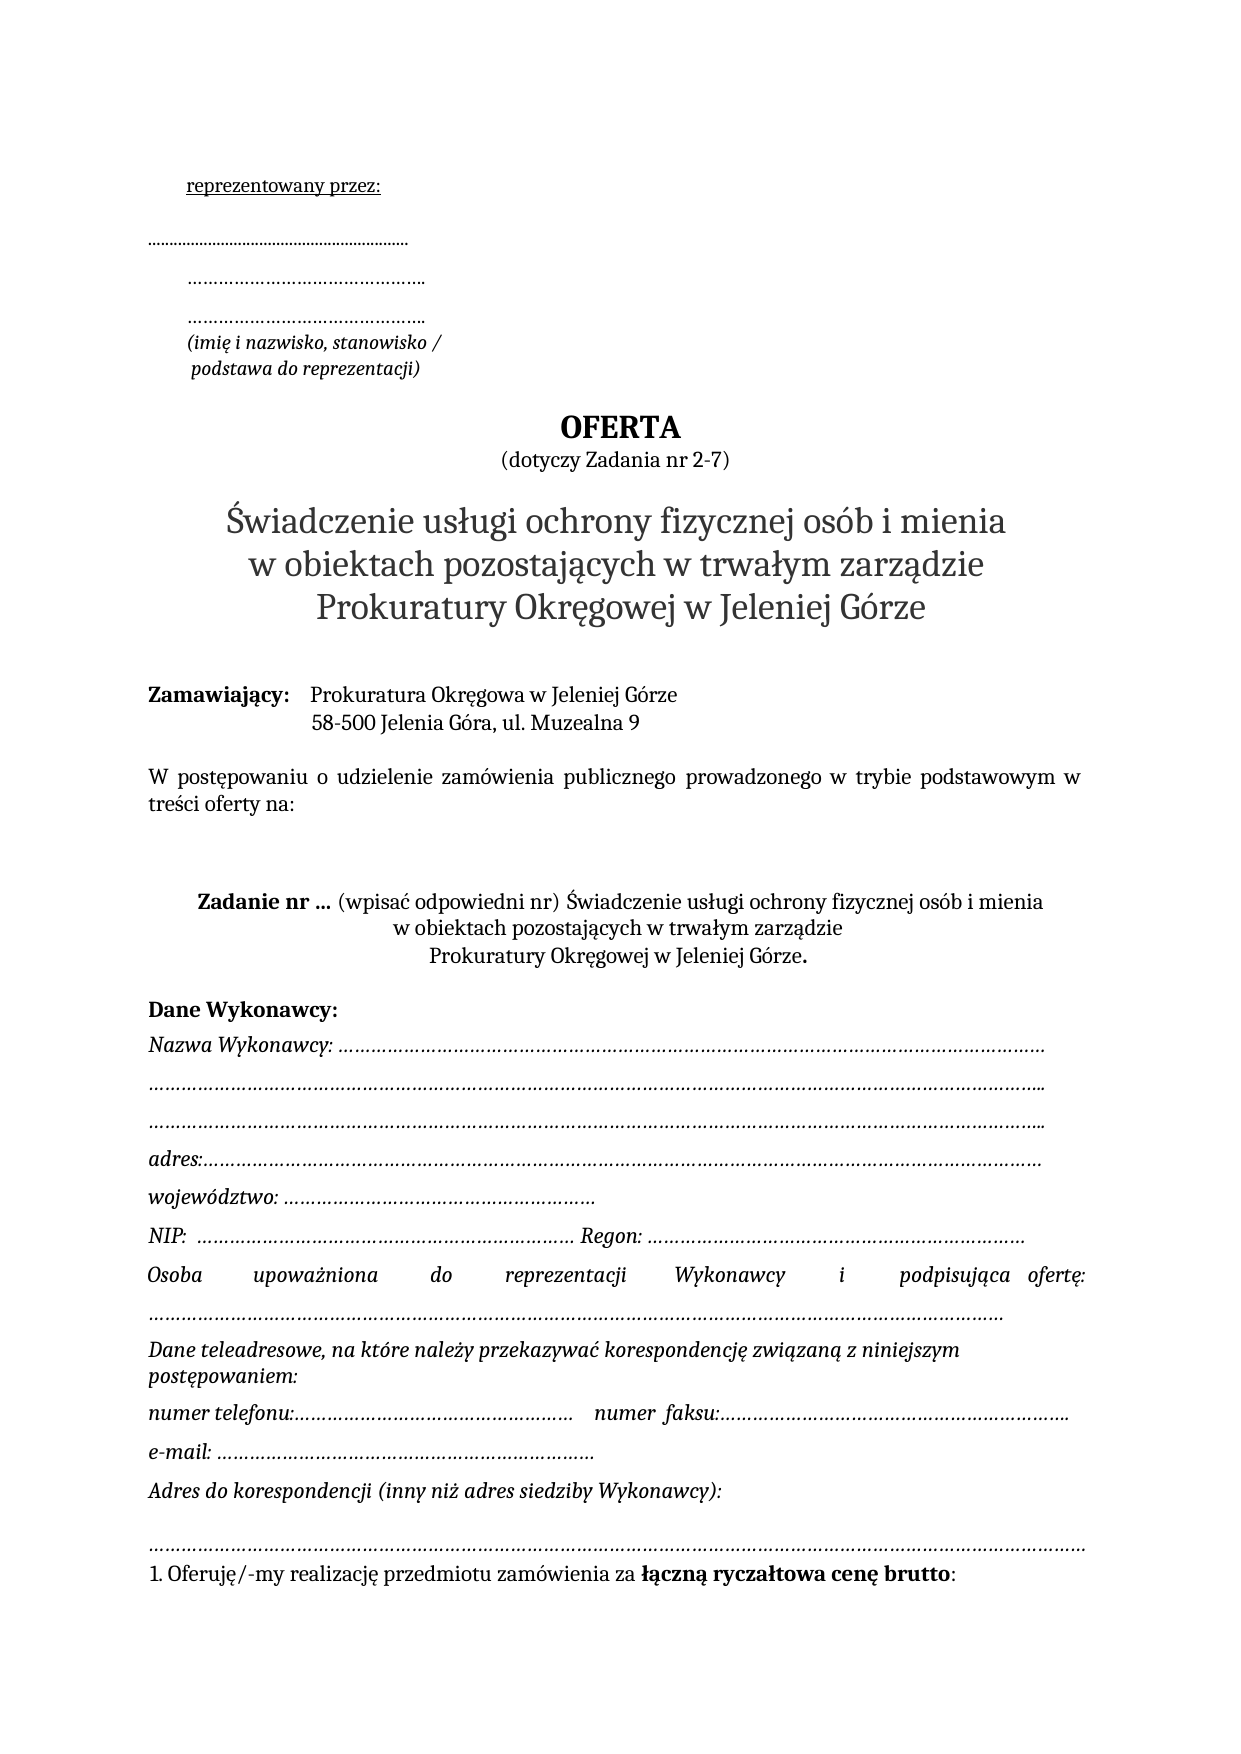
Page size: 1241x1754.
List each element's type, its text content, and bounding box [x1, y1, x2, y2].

text ………………………………………. [186, 266, 1093, 289]
text Prokuratury Okręgowej w Jeleniej Górze. [191, 942, 1050, 969]
text 58-500 Jelenia Góra, ul. Muzealna 9 [147, 710, 1093, 736]
text reprezentowany przez: [186, 173, 1093, 197]
text podstawa do reprezentacji) [186, 356, 1093, 380]
text (dotyczy Zadania nr 2-7) [149, 446, 1082, 473]
subtitle w obiektach pozostających w trwałym zarządzie [150, 543, 1093, 586]
text (imię i nazwisko, stanowisko / [186, 331, 1093, 354]
text Zadanie nr … (wpisać odpowiedni nr) Świadczenie usługi ochrony fizycznej osób i mienia w obiektach pozostających w trwałym zarządzie [191, 886, 1050, 941]
text Nazwa Wykonawcy: ………………………………………………………………………………………………………………… ……………………………………………………………………………………………………………………………………………….. ……………………………………………………………………………………………………………………………………………….. adres:……………………………………………………………………………………………………………………………………… województwo: ………………………………………………… [148, 1031, 1093, 1210]
text W postępowaniu o udzielenie zamówienia publicznego prowadzonego w trybie podstawowym w treści oferty na: [148, 764, 1081, 817]
text ………………………………………………………………………………………………………………………………………… [148, 1300, 1093, 1326]
text ……………………………………………………………………………………………………………………………………………………… [148, 1531, 1093, 1557]
text NIP: …………………………………………………………… Regon: …………………………………………………………… [148, 1222, 1093, 1249]
text Dane Wykonawcy: [148, 996, 1069, 1023]
text numer telefonu:…………………………………………… numer faksu:………………………………………………………. [148, 1400, 1093, 1427]
text e-mail: …………………………………………………………… [148, 1439, 1093, 1465]
text 1. Oferuję/-my realizację przedmiotu zamówienia za łączną ryczałtowa cenę brutto: [150, 1561, 1083, 1587]
text Zamawiający: Prokuratura Okręgowa w Jeleniej Górze [148, 682, 1093, 708]
text Dane teleadresowe, na które należy przekazywać korespondencję związaną z niniejszym postępowaniem: [148, 1337, 1093, 1389]
text ………………………………………. [186, 305, 1093, 329]
text Osoba upoważniona do reprezentacji Wykonawcy i podpisująca ofertę: [147, 1262, 1093, 1288]
text OFERTA [149, 408, 1093, 446]
subtitle Świadczenie usługi ochrony fizycznej osób i mienia [150, 500, 1093, 543]
text Adres do korespondencji (inny niż adres siedziby Wykonawcy): [148, 1477, 1093, 1504]
text ............................................................. [148, 224, 1102, 251]
subtitle Prokuratury Okręgowej w Jeleniej Górze [150, 586, 1093, 629]
